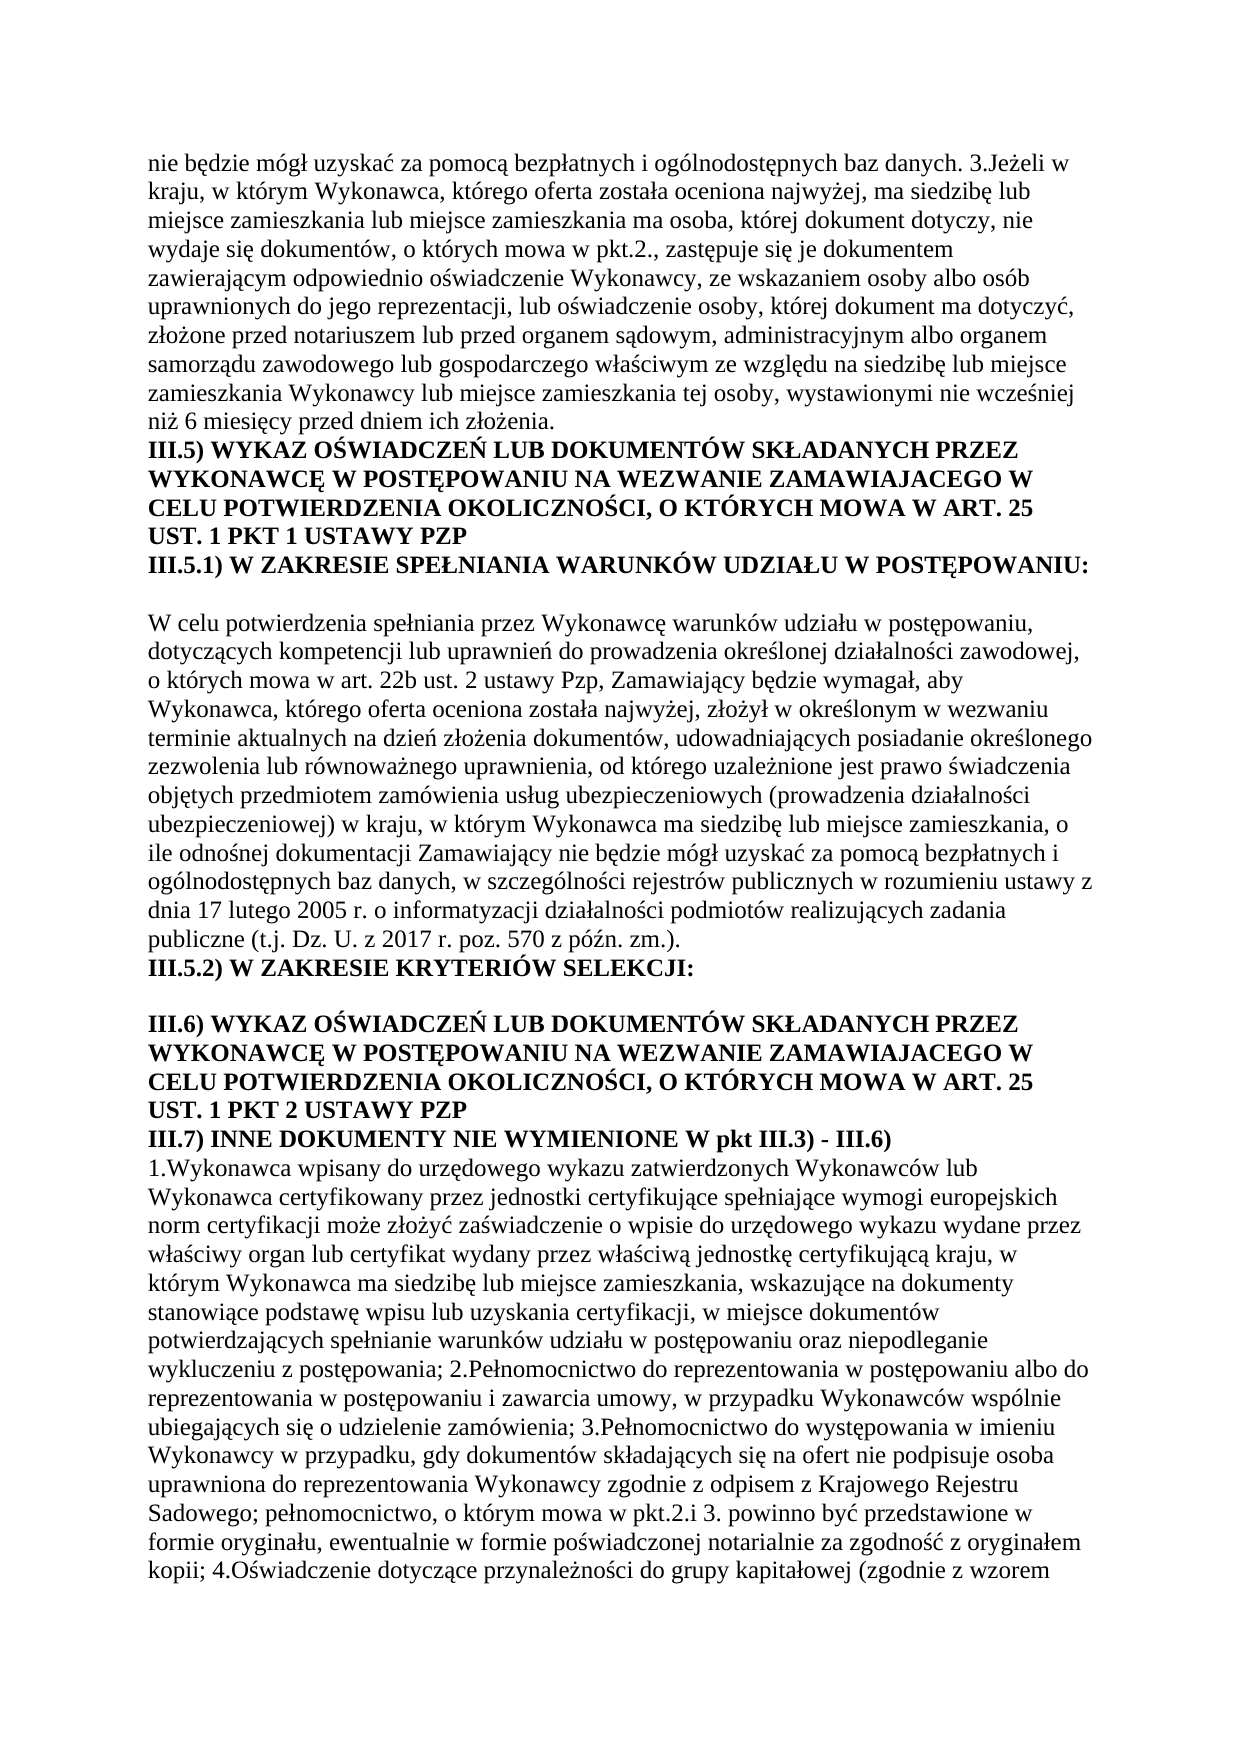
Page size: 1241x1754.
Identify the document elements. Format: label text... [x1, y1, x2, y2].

text III.7) INNE DOKUMENTY NIE WYMIENIONE W pkt III.3) - III.6) [148, 1124, 1093, 1153]
text nie będzie mógł uzyskać za pomocą bezpłatnych i ogólnodostępnych baz danych. 3.Jeżeli w kraju, w którym Wykonawca, którego oferta została oceniona najwyżej, ma siedzibę lub miejsce zamieszkania lub miejsce zamieszkania ma osoba, której dokument dotyczy, nie wydaje się dokumentów, o których mowa w pkt.2., zastępuje się je dokumentem zawierającym odpowiednio oświadczenie Wykonawcy, ze wskazaniem osoby albo osób uprawnionych do jego reprezentacji, lub oświadczenie osoby, której dokument ma dotyczyć, złożone przed notariuszem lub przed organem sądowym, administracyjnym albo organem samorządu zawodowego lub gospodarczego właściwym ze względu na siedzibę lub miejsce zamieszkania Wykonawcy lub miejsce zamieszkania tej osoby, wystawionymi nie wcześniej niż 6 miesięcy przed dniem ich złożenia. [148, 148, 1093, 435]
text 1.Wykonawca wpisany do urzędowego wykazu zatwierdzonych Wykonawców lub Wykonawca certyfikowany przez jednostki certyfikujące spełniające wymogi europejskich norm certyfikacji może złożyć zaświadczenie o wpisie do urzędowego wykazu wydane przez właściwy organ lub certyfikat wydany przez właściwą jednostkę certyfikującą kraju, w którym Wykonawca ma siedzibę lub miejsce zamieszkania, wskazujące na dokumenty stanowiące podstawę wpisu lub uzyskania certyfikacji, w miejsce dokumentów potwierdzających spełnianie warunków udziału w postępowaniu oraz niepodleganie wykluczeniu z postępowania; 2.Pełnomocnictwo do reprezentowania w postępowaniu albo do reprezentowania w postępowaniu i zawarcia umowy, w przypadku Wykonawców wspólnie ubiegających się o udzielenie zamówienia; 3.Pełnomocnictwo do występowania w imieniu Wykonawcy w przypadku, gdy dokumentów składających się na ofert nie podpisuje osoba uprawniona do reprezentowania Wykonawcy zgodnie z odpisem z Krajowego Rejestru Sadowego; pełnomocnictwo, o którym mowa w pkt.2.i 3. powinno być przedstawione w formie oryginału, ewentualnie w formie poświadczonej notarialnie za zgodność z oryginałem kopii; 4.Oświadczenie dotyczące przynależności do grupy kapitałowej (zgodnie z wzorem [148, 1153, 1093, 1584]
text III.6) WYKAZ OŚWIADCZEŃ LUB DOKUMENTÓW SKŁADANYCH PRZEZ WYKONAWCĘ W POSTĘPOWANIU NA WEZWANIE ZAMAWIAJACEGO W CELU POTWIERDZENIA OKOLICZNOŚCI, O KTÓRYCH MOWA W ART. 25 UST. 1 PKT 2 USTAWY PZP [148, 1009, 1093, 1124]
text III.5.1) W ZAKRESIE SPEŁNIANIA WARUNKÓW UDZIAŁU W POSTĘPOWANIU: W celu potwierdzenia spełniania przez Wykonawcę warunków udziału w postępowaniu, dotyczących kompetencji lub uprawnień do prowadzenia określonej działalności zawodowej, o których mowa w art. 22b ust. 2 ustawy Pzp, Zamawiający będzie wymagał, aby Wykonawca, którego oferta oceniona została najwyżej, złożył w określonym w wezwaniu terminie aktualnych na dzień złożenia dokumentów, udowadniających posiadanie określonego zezwolenia lub równoważnego uprawnienia, od którego uzależnione jest prawo świadczenia objętych przedmiotem zamówienia usług ubezpieczeniowych (prowadzenia działalności ubezpieczeniowej) w kraju, w którym Wykonawca ma siedzibę lub miejsce zamieszkania, o ile odnośnej dokumentacji Zamawiający nie będzie mógł uzyskać za pomocą bezpłatnych i ogólnodostępnych baz danych, w szczególności rejestrów publicznych w rozumieniu ustawy z dnia 17 lutego 2005 r. o informatyzacji działalności podmiotów realizujących zadania publiczne (t.j. Dz. U. z 2017 r. poz. 570 z późn. zm.). III.5.2) W ZAKRESIE KRYTERIÓW SELEKCJI: [148, 550, 1093, 1009]
text III.5) WYKAZ OŚWIADCZEŃ LUB DOKUMENTÓW SKŁADANYCH PRZEZ WYKONAWCĘ W POSTĘPOWANIU NA WEZWANIE ZAMAWIAJACEGO W CELU POTWIERDZENIA OKOLICZNOŚCI, O KTÓRYCH MOWA W ART. 25 UST. 1 PKT 1 USTAWY PZP [148, 435, 1093, 550]
